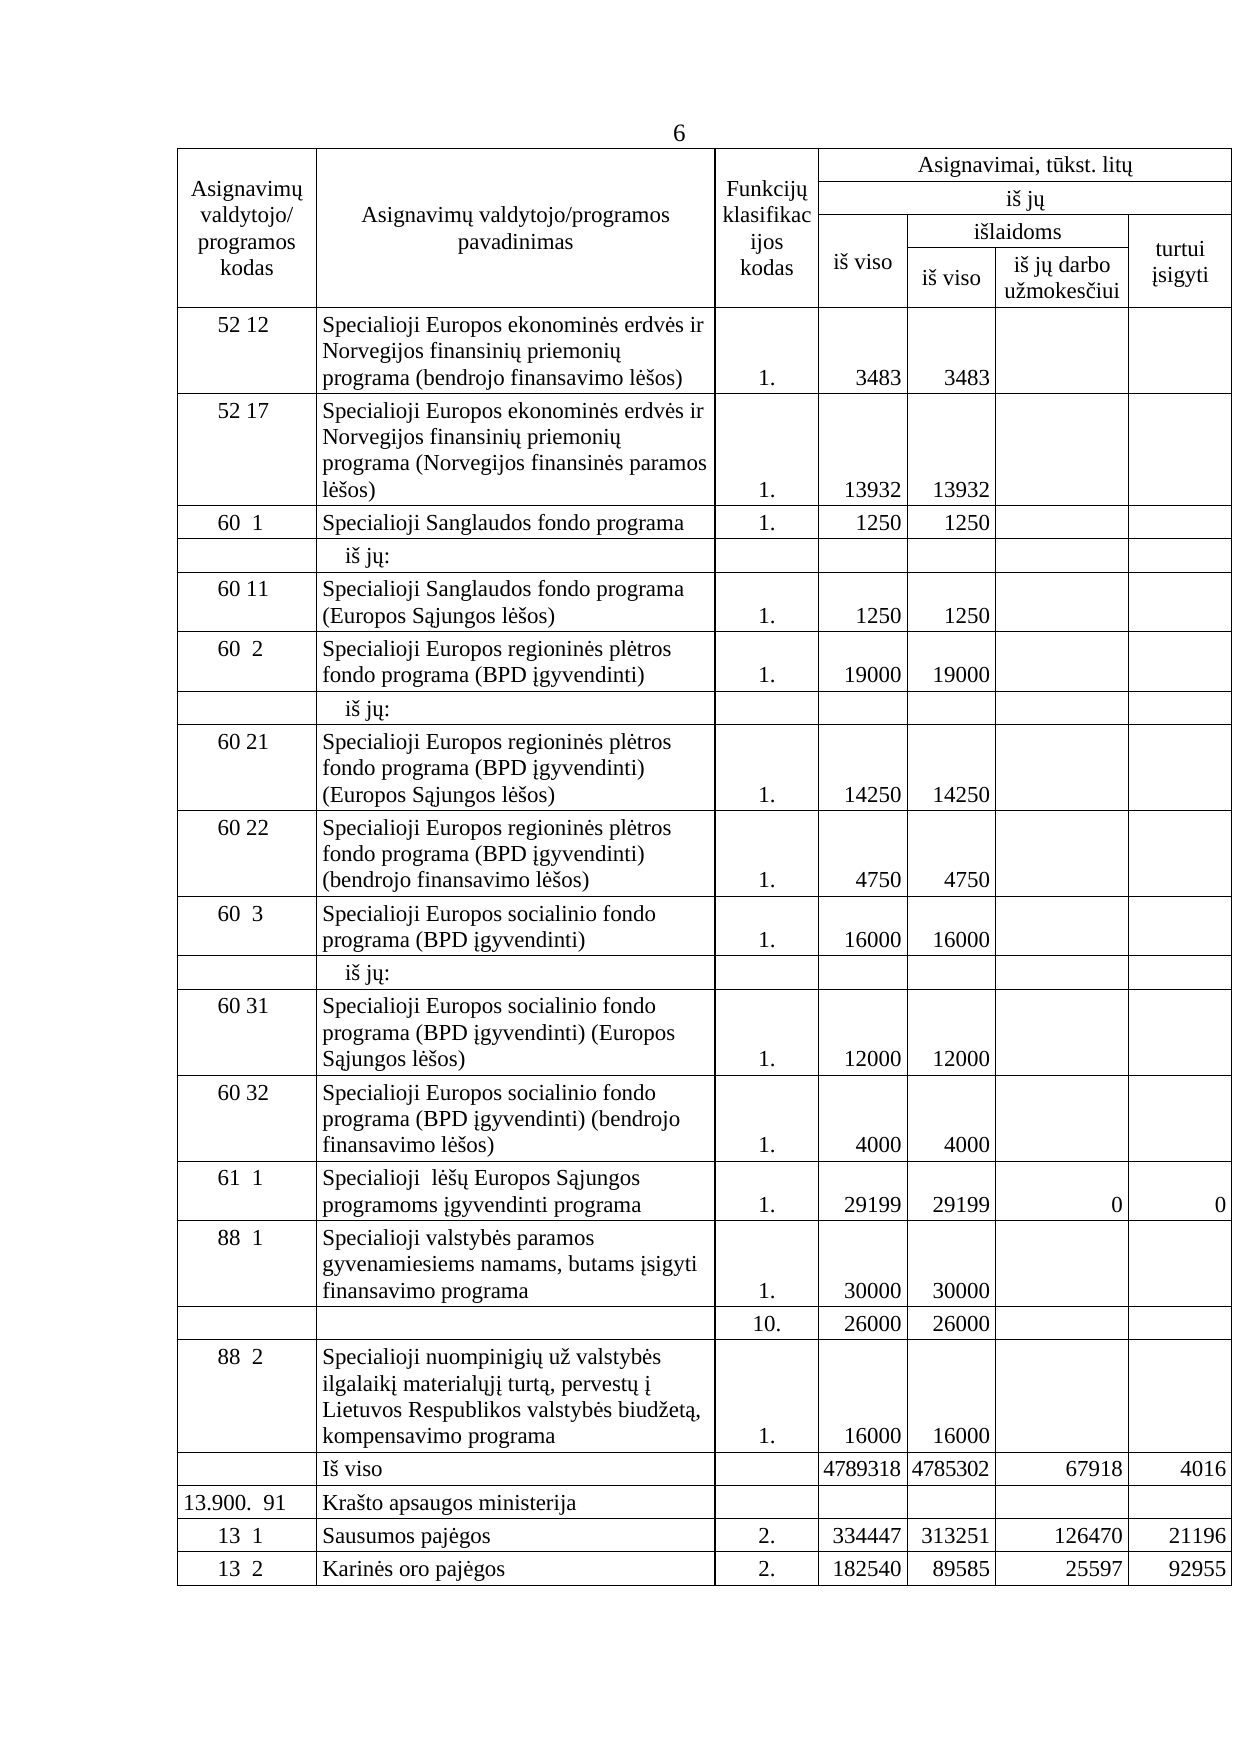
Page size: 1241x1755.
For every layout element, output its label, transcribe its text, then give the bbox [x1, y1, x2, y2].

table_cell [819, 539, 907, 572]
table_cell [996, 506, 1128, 538]
table_cell 60 3 [178, 897, 316, 955]
table_cell [1129, 1340, 1231, 1452]
table_cell Specialioji Europos socialinio fondo programa (BPD įgyvendinti) (Europos Sąjungos lėšos) [317, 990, 714, 1074]
table_cell 1. [716, 394, 818, 505]
table_cell 52 12 [178, 308, 316, 393]
table_cell 13932 [819, 394, 907, 505]
table_cell [996, 573, 1128, 631]
table_cell [716, 1453, 818, 1485]
table_cell [996, 1340, 1128, 1452]
table_cell [996, 394, 1128, 505]
table_cell [996, 539, 1128, 572]
table_cell 14250 [908, 725, 995, 810]
table_cell 60 32 [178, 1076, 316, 1161]
table_cell [1129, 308, 1231, 393]
table_cell 10. [716, 1307, 818, 1339]
table_cell iš jų: [317, 692, 714, 724]
table_cell Specialioji Europos regioninės plėtros fondo programa (BPD įgyvendinti) (bendrojo finansavimo lėšos) [317, 811, 714, 896]
table_cell [1129, 692, 1231, 724]
table_cell Specialioji Europos socialinio fondo programa (BPD įgyvendinti) [317, 897, 714, 955]
table_header Asignavimų valdytojo/programos pavadinimas [317, 149, 714, 307]
table_cell išlaidoms [908, 215, 1128, 247]
table_cell Specialioji nuompinigių už valstybės ilgalaikį materialųjį turtą, pervestų į Lietuvos Respublikos valstybės biudžetą, kompensavimo programa [317, 1340, 714, 1452]
table_cell [819, 1486, 907, 1518]
table_cell 1. [716, 990, 818, 1074]
table_cell 26000 [908, 1307, 995, 1339]
table_cell 19000 [819, 632, 907, 691]
table_cell [178, 1307, 316, 1339]
table_cell 60 21 [178, 725, 316, 810]
table_cell 60 31 [178, 990, 316, 1074]
table_cell Krašto apsaugos ministerija [317, 1486, 714, 1518]
table_cell [1129, 573, 1231, 631]
table_cell 4016 [1129, 1453, 1231, 1485]
table_cell [716, 1486, 818, 1518]
table_cell 1. [716, 308, 818, 393]
table_cell [1129, 394, 1231, 505]
table_cell 1250 [908, 573, 995, 631]
table_cell Iš viso [317, 1453, 714, 1485]
table_cell Specialioji Europos ekonominės erdvės ir Norvegijos finansinių priemonių programa (bendrojo finansavimo lėšos) [317, 308, 714, 393]
table_cell [996, 725, 1128, 810]
table_cell 88 2 [178, 1340, 316, 1452]
table_cell 25597 [996, 1552, 1128, 1584]
table_cell iš jų darbo užmokesčiui [996, 248, 1128, 307]
table_cell 1. [716, 632, 818, 691]
table_cell [996, 811, 1128, 896]
table_cell [996, 1221, 1128, 1306]
table_cell 4000 [908, 1076, 995, 1161]
table_cell [996, 897, 1128, 955]
table_cell 13 2 [178, 1552, 316, 1584]
table_cell 1250 [908, 506, 995, 538]
table_cell 12000 [819, 990, 907, 1074]
table_cell [908, 539, 995, 572]
table_cell 13.900. 91 [178, 1486, 316, 1518]
table_cell 19000 [908, 632, 995, 691]
table_cell 52 17 [178, 394, 316, 505]
table_cell 1. [716, 573, 818, 631]
table_cell [908, 1486, 995, 1518]
table_cell 21196 [1129, 1519, 1231, 1551]
table_cell [178, 956, 316, 989]
table_cell [996, 1076, 1128, 1161]
table_cell [178, 692, 316, 724]
table_cell 13932 [908, 394, 995, 505]
table_cell iš viso [908, 248, 995, 307]
table_cell [1129, 897, 1231, 955]
table_cell Specialioji Europos regioninės plėtros fondo programa (BPD įgyvendinti) [317, 632, 714, 691]
table_cell 2. [716, 1519, 818, 1551]
table_cell 14250 [819, 725, 907, 810]
table_cell 26000 [819, 1307, 907, 1339]
table_cell 1. [716, 725, 818, 810]
table_cell 60 22 [178, 811, 316, 896]
table_cell [908, 956, 995, 989]
table_cell 30000 [819, 1221, 907, 1306]
table_cell 3483 [819, 308, 907, 393]
table_cell 3483 [908, 308, 995, 393]
table_cell [819, 956, 907, 989]
table_cell 1. [716, 1162, 818, 1220]
table_cell 1. [716, 811, 818, 896]
table_cell 0 [1129, 1162, 1231, 1220]
table_cell [1129, 1307, 1231, 1339]
table_cell Specialioji Europos regioninės plėtros fondo programa (BPD įgyvendinti) (Europos Sąjungos lėšos) [317, 725, 714, 810]
table_cell [1129, 990, 1231, 1074]
table_cell [1129, 1486, 1231, 1518]
table_cell Specialioji valstybės paramos gyvenamiesiems namams, butams įsigyti finansavimo programa [317, 1221, 714, 1306]
table_cell 88 1 [178, 1221, 316, 1306]
table_cell 4750 [908, 811, 995, 896]
table_cell 16000 [819, 897, 907, 955]
table_cell 1. [716, 1076, 818, 1161]
table_cell 313251 [908, 1519, 995, 1551]
table_cell 60 2 [178, 632, 316, 691]
table_cell iš jų [819, 182, 1231, 214]
table_cell 12000 [908, 990, 995, 1074]
table_cell [178, 539, 316, 572]
table_cell [1129, 539, 1231, 572]
table_cell [1129, 811, 1231, 896]
table_cell [996, 632, 1128, 691]
table_cell Specialioji lėšų Europos Sąjungos programoms įgyvendinti programa [317, 1162, 714, 1220]
table_cell 1250 [819, 573, 907, 631]
table_cell [996, 990, 1128, 1074]
table_cell 16000 [908, 1340, 995, 1452]
table_cell [819, 692, 907, 724]
table_cell [1129, 1076, 1231, 1161]
table_cell Specialioji Sanglaudos fondo programa (Europos Sąjungos lėšos) [317, 573, 714, 631]
table_cell [716, 692, 818, 724]
table_cell 182540 [819, 1552, 907, 1584]
table_cell 29199 [819, 1162, 907, 1220]
table_cell [1129, 632, 1231, 691]
table_cell iš jų: [317, 956, 714, 989]
table_cell 60 11 [178, 573, 316, 631]
table_cell 4000 [819, 1076, 907, 1161]
table_cell [716, 956, 818, 989]
table_cell 2. [716, 1552, 818, 1584]
table_cell 334447 [819, 1519, 907, 1551]
table_cell 4789318 [819, 1453, 907, 1485]
table_cell 1. [716, 897, 818, 955]
table_cell Specialioji Sanglaudos fondo programa [317, 506, 714, 538]
table_cell [996, 308, 1128, 393]
table_cell [716, 539, 818, 572]
table_cell 67918 [996, 1453, 1128, 1485]
table_cell 1. [716, 1221, 818, 1306]
table_cell [317, 1307, 714, 1339]
table_cell [996, 1486, 1128, 1518]
table_cell 89585 [908, 1552, 995, 1584]
table_cell [908, 692, 995, 724]
table_cell [996, 956, 1128, 989]
table_cell [1129, 725, 1231, 810]
table_header Asignavimų valdytojo/ programos kodas [178, 149, 316, 307]
table_cell 16000 [819, 1340, 907, 1452]
table_cell 61 1 [178, 1162, 316, 1220]
table_cell Specialioji Europos socialinio fondo programa (BPD įgyvendinti) (bendrojo finansavimo lėšos) [317, 1076, 714, 1161]
table_header Funkcijų klasifikacijos kodas [716, 149, 818, 307]
table_cell [1129, 956, 1231, 989]
table_cell [996, 692, 1128, 724]
table_cell 0 [996, 1162, 1128, 1220]
table_cell 1250 [819, 506, 907, 538]
table_cell 13 1 [178, 1519, 316, 1551]
table_cell 4750 [819, 811, 907, 896]
table_cell [178, 1453, 316, 1485]
table_cell 29199 [908, 1162, 995, 1220]
table_cell 30000 [908, 1221, 995, 1306]
table_header Asignavimai, tūkst. litų [819, 149, 1231, 181]
table_cell iš jų: [317, 539, 714, 572]
table_cell Sausumos pajėgos [317, 1519, 714, 1551]
table_cell [1129, 506, 1231, 538]
table_cell 126470 [996, 1519, 1128, 1551]
table_cell iš viso [819, 215, 907, 307]
table_cell [1129, 1221, 1231, 1306]
table_cell 92955 [1129, 1552, 1231, 1584]
table_cell 1. [716, 1340, 818, 1452]
table_cell [996, 1307, 1128, 1339]
table_cell 16000 [908, 897, 995, 955]
table_cell 4785302 [908, 1453, 995, 1485]
table_cell turtui įsigyti [1129, 215, 1231, 307]
table_cell Karinės oro pajėgos [317, 1552, 714, 1584]
table_cell 60 1 [178, 506, 316, 538]
table_cell Specialioji Europos ekonominės erdvės ir Norvegijos finansinių priemonių programa (Norvegijos finansinės paramos lėšos) [317, 394, 714, 505]
table_cell 1. [716, 506, 818, 538]
